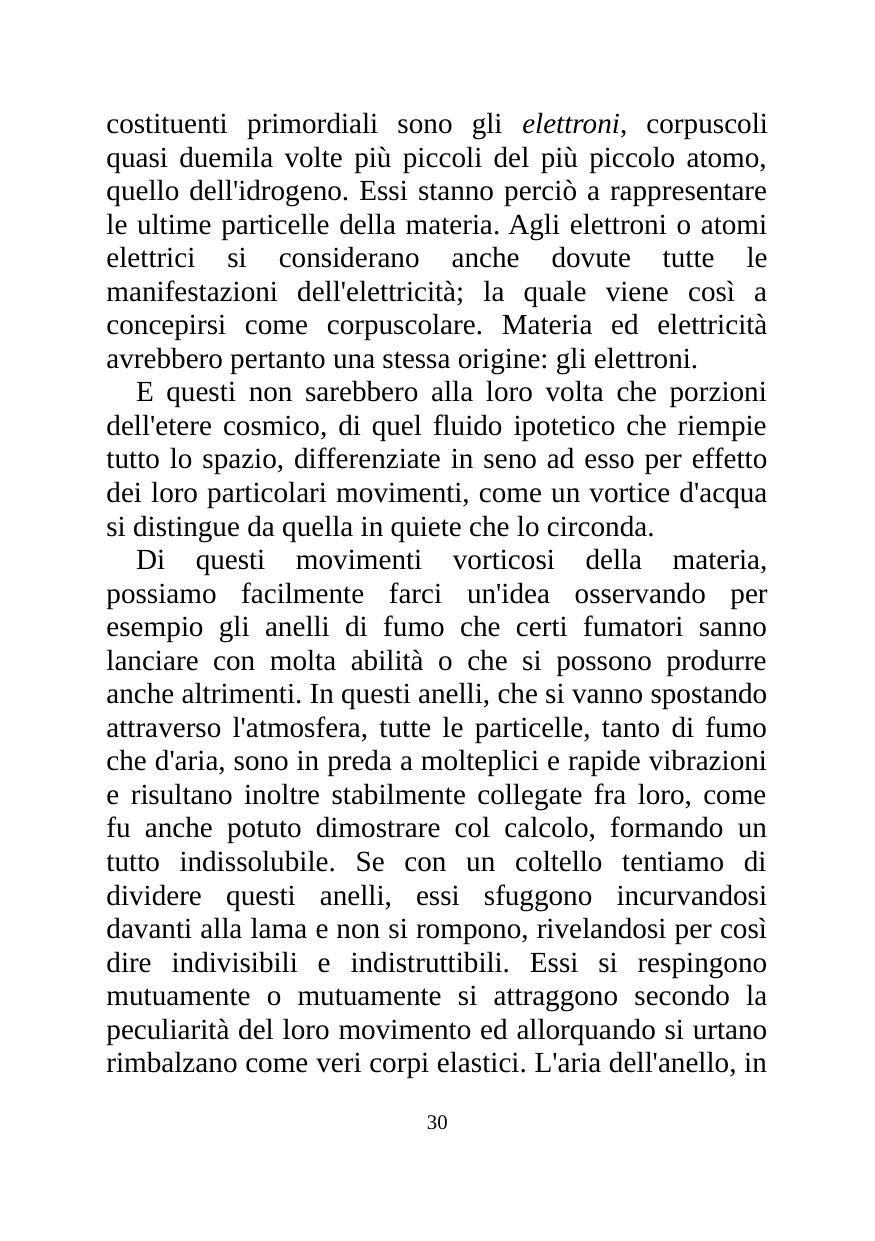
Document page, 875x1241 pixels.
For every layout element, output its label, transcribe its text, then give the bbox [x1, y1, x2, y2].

text E questi non sarebbero alla loro volta che porzioni dell'etere cosmico, di quel fluido ipotetico che riempie tutto lo spazio, differenziate in seno ad esso per effetto dei loro particolari movimenti, come un vortice d'acqua si distingue da quella in quiete che lo circonda. [106, 374, 768, 542]
text Di questi movimenti vorticosi della materia, possiamo facilmente farci un'idea osservando per esempio gli anelli di fumo che certi fumatori sanno lanciare con molta abilità o che si possono produrre anche altrimenti. In questi anelli, che si vanno spostando attraverso l'atmosfera, tutte le particelle, tanto di fumo che d'aria, sono in preda a molteplici e rapide vibrazioni e risultano inoltre stabilmente collegate fra loro, come fu anche potuto dimostrare col calcolo, formando un tutto indissolubile. Se con un coltello tentiamo di dividere questi anelli, essi sfuggono incurvandosi davanti alla lama e non si rompono, rivelandosi per così dire indivisibili e indistruttibili. Essi si respingono mutuamente o mutuamente si attraggono secondo la peculiarità del loro movimento ed allorquando si urtano rimbalzano come veri corpi elastici. L'aria dell'anello, in [106, 542, 768, 1079]
text costituenti primordiali sono gli elettroni, corpuscoli quasi duemila volte più piccoli del più piccolo atomo, quello dell'idrogeno. Essi stanno perciò a rappresentare le ultime particelle della materia. Agli elettroni o atomi elettrici si considerano anche dovute tutte le manifestazioni dell'elettricità; la quale viene così a concepirsi come corpuscolare. Materia ed elettricità avrebbero pertanto una stessa origine: gli elettroni. [106, 106, 768, 374]
